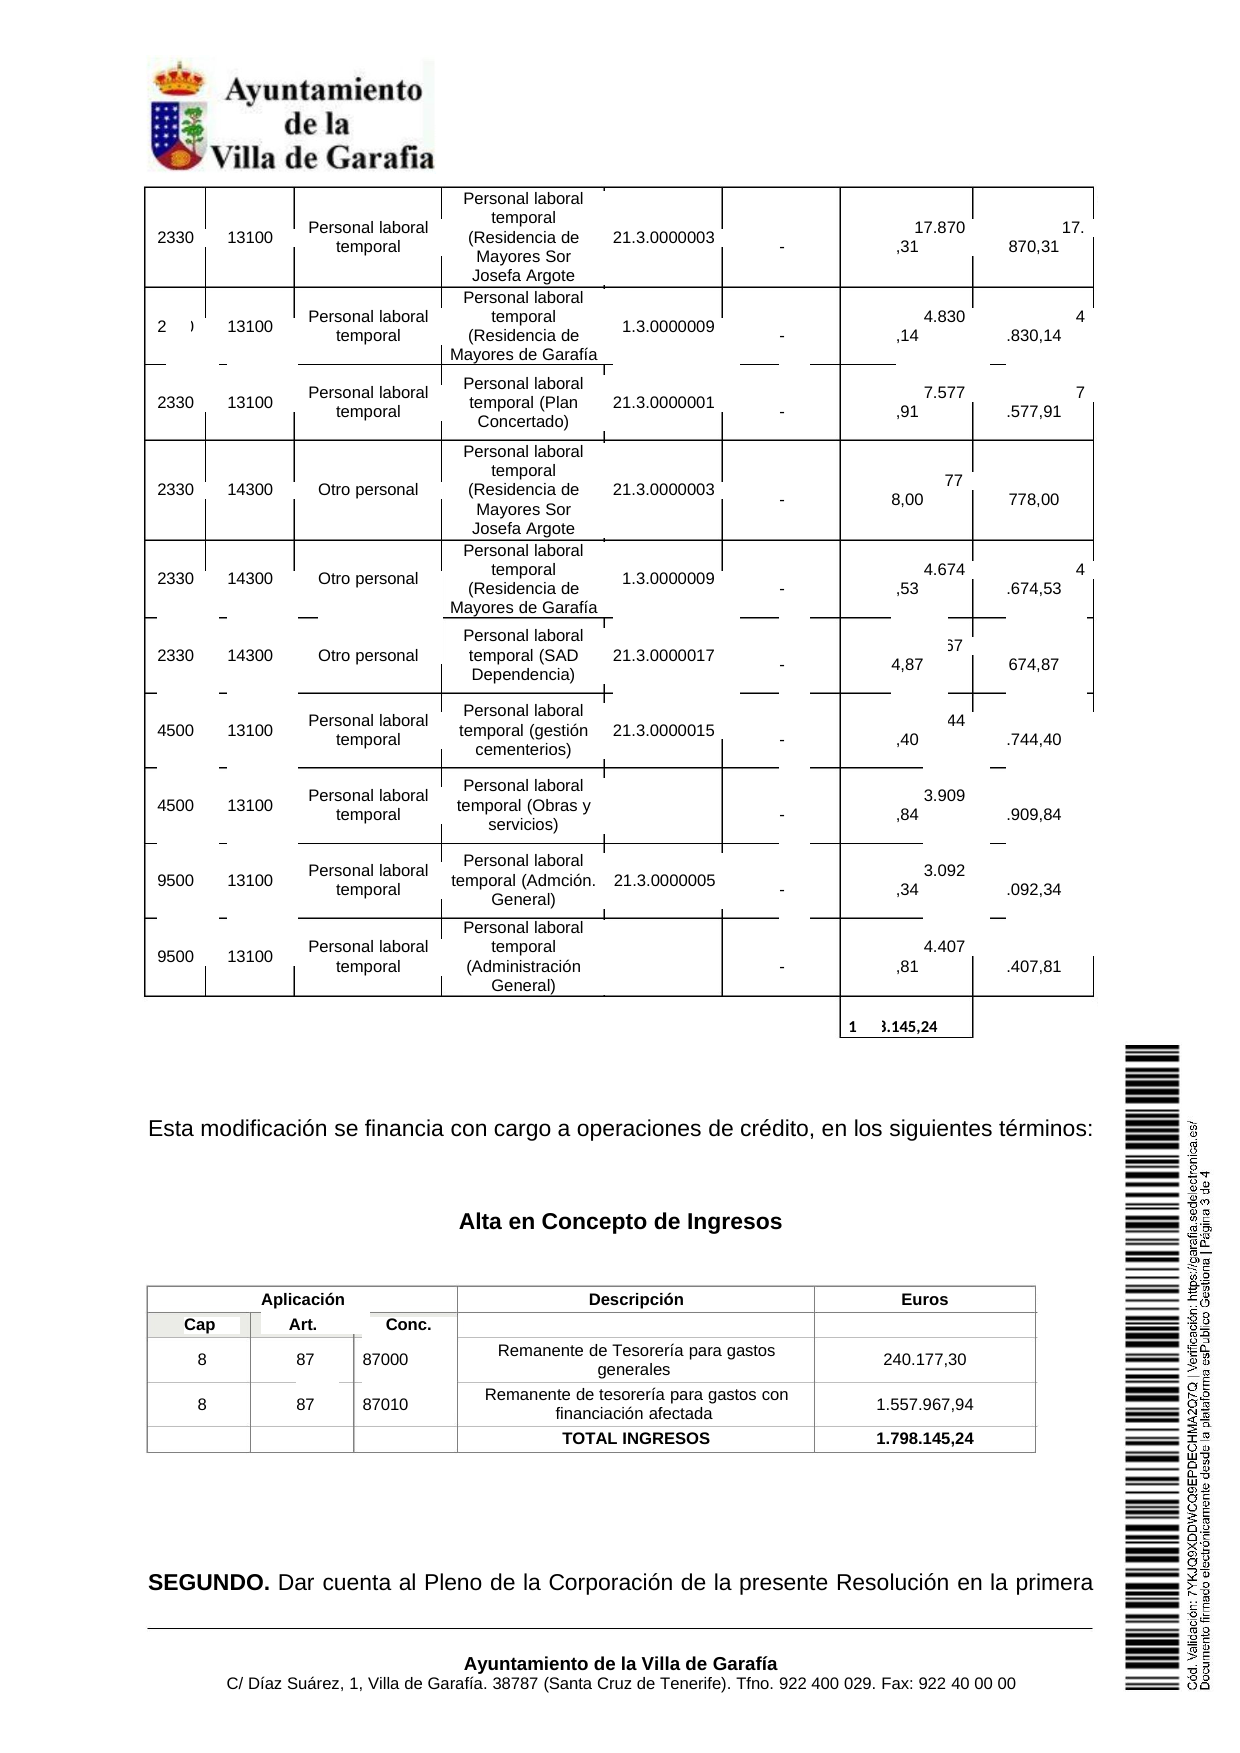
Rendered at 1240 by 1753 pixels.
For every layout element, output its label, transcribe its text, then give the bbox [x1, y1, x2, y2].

text TOTAL INGRESOS [562, 1431, 735, 1448]
text Personal laboral [308, 712, 453, 730]
text 8 [197, 1352, 232, 1369]
text ,14 [896, 328, 923, 345]
text .909,84 [1006, 807, 1087, 824]
text temporal (Obras y [457, 797, 615, 814]
text Ayuntamiento de la Villa de Garafía [463, 1654, 1039, 1674]
text Personal laboral [463, 778, 615, 795]
text ,91 [896, 404, 944, 421]
text Personal laboral [463, 542, 622, 559]
text 4500 [157, 797, 219, 814]
text Personal laboral [308, 385, 453, 402]
text 2 [157, 318, 191, 336]
text ,31 [896, 239, 990, 256]
text Personal laboral [463, 289, 622, 307]
text 4.830 [923, 308, 990, 326]
text Otro personal [318, 571, 443, 588]
text SEGUNDO. Dar cuenta al Pleno de la Corporación de la presente Resolución en la primera [148, 1572, 1117, 1596]
text temporal [491, 939, 608, 956]
text temporal (SAD [469, 647, 608, 664]
text 14300 [227, 571, 298, 588]
text 2 [157, 394, 166, 412]
text temporal [336, 239, 453, 256]
text 1.798.145,24 [876, 1431, 998, 1448]
text 330 [191, 318, 219, 336]
text 14300 [227, 647, 298, 664]
text 1.744 [948, 712, 990, 730]
text ,40 [896, 732, 948, 749]
text (Residencia de [468, 482, 608, 499]
text Personal laboral [308, 939, 453, 956]
text Descripción [588, 1292, 709, 1309]
text 2330 [157, 571, 219, 588]
text temporal [336, 958, 453, 976]
text 77 [944, 472, 988, 490]
text Personal laboral [308, 862, 451, 880]
text Otro personal [318, 482, 443, 499]
text 4500 [157, 722, 219, 739]
text 21.3.0000001 [613, 394, 740, 412]
text 8,00 [891, 491, 948, 509]
text Remanente de tesorería para gastos con [484, 1386, 812, 1404]
text 3 [1087, 787, 1110, 805]
text Mayores de Garafía [450, 347, 622, 364]
text 13100 [227, 872, 298, 889]
text temporal [336, 732, 453, 749]
text Personal laboral [463, 191, 608, 208]
text - [779, 404, 810, 421]
text 7.577 [923, 385, 990, 402]
text - [779, 882, 810, 899]
text 87000 [362, 1352, 457, 1369]
text - [779, 657, 810, 674]
text Otro personal [318, 647, 443, 664]
text .744,40 [1006, 732, 1087, 749]
text Personal laboral [463, 628, 608, 645]
text 21.3.0000003 [613, 229, 740, 247]
text generales [597, 1361, 799, 1379]
text 87 [296, 1396, 339, 1413]
text .830,14 [1006, 328, 1076, 345]
text .092,34 [1006, 882, 1087, 899]
text temporal [336, 882, 451, 899]
text temporal [491, 308, 622, 326]
text Personal laboral [463, 853, 739, 870]
text 8 [197, 1396, 232, 1413]
text 17. [1062, 219, 1110, 237]
text 21.3.0000009 [622, 571, 740, 588]
text 778,00 [1008, 491, 1084, 509]
text Aplicación [261, 1292, 370, 1309]
text 2330 [157, 482, 219, 499]
text 13100 [227, 797, 298, 814]
text - [779, 732, 810, 749]
text temporal [491, 463, 608, 480]
text Josefa Argote [472, 520, 608, 538]
text 1.557.967,94 [876, 1396, 998, 1413]
text Personal laboral [463, 703, 612, 720]
text 4 [1076, 308, 1110, 326]
text 1 [848, 1018, 882, 1036]
text 9500 [157, 948, 219, 966]
text Personal laboral [308, 219, 453, 237]
text (Residencia de [468, 229, 608, 247]
text financiación afectada [555, 1406, 812, 1423]
text .798.145,24 [882, 1018, 962, 1036]
text 4,87 [891, 657, 948, 674]
text 21.3.0000003 [613, 482, 740, 499]
text Personal laboral [308, 787, 453, 805]
text (Residencia de [468, 328, 622, 345]
text - [779, 239, 810, 256]
text temporal [336, 807, 453, 824]
text Concertado) [477, 413, 608, 431]
text 21.3.0000017 [613, 647, 740, 664]
text 14300 [227, 482, 298, 499]
text Dependencia) [471, 666, 608, 684]
text 67 [948, 637, 988, 655]
text 240.177,30 [883, 1352, 992, 1369]
text 4 [1076, 561, 1110, 579]
text temporal (Admción. 21.3.0000005 [451, 872, 739, 889]
text Remanente de Tesorería para gastos [498, 1342, 799, 1359]
text servicios) [488, 816, 615, 834]
text temporal [491, 561, 622, 579]
text ,53 [896, 580, 948, 598]
text temporal [336, 328, 450, 345]
text Personal laboral [308, 308, 450, 326]
text temporal [336, 404, 453, 421]
text - [779, 958, 810, 976]
text - [779, 807, 810, 824]
text Personal laboral [463, 920, 608, 937]
text Cap [184, 1317, 240, 1334]
text General) [491, 977, 608, 995]
text - [779, 328, 810, 345]
text 13100 [227, 722, 298, 739]
text 7 [1076, 385, 1110, 402]
text 4.407 [923, 939, 990, 956]
text 4.674 [923, 561, 990, 579]
text Conc. [386, 1317, 457, 1334]
text 87 [296, 1352, 339, 1369]
text (Residencia de [468, 580, 622, 598]
text Mayores Sor [476, 501, 608, 518]
text ,34 [896, 882, 923, 899]
text temporal [491, 210, 608, 227]
text 13100 [227, 229, 298, 247]
text ,81 [896, 958, 944, 976]
text temporal (gestión [459, 722, 612, 739]
text 3.909 [923, 787, 990, 805]
text Art. [288, 1317, 362, 1334]
text 1 [1087, 712, 1110, 730]
text 21.3.0000009 [622, 318, 740, 336]
text 13100 [227, 318, 298, 336]
text Mayores Sor [476, 248, 608, 266]
text 9500 [157, 872, 219, 889]
text Mayores de Garafía [450, 599, 622, 617]
text 2330 [157, 647, 219, 664]
text 13100 [227, 948, 298, 966]
text 3 [1087, 862, 1110, 880]
text 870,31 [1008, 239, 1084, 256]
text .577,91 [1006, 404, 1087, 421]
text 674,87 [1008, 657, 1087, 674]
text - [779, 580, 810, 598]
text Alta en Concepto de Ingresos [459, 1210, 807, 1234]
text ,84 [896, 807, 923, 824]
text 3.092 [923, 862, 990, 880]
text - [779, 491, 810, 509]
text temporal (Plan [469, 394, 608, 412]
text cementerios) [475, 741, 612, 759]
text 4 [1087, 939, 1110, 956]
text Esta modificación se financia con cargo a operaciones de crédito, en los siguientes términos: [148, 1117, 1116, 1141]
text 87010 [362, 1396, 457, 1413]
text Josefa Argote [472, 267, 608, 285]
text .674,53 [1006, 580, 1087, 598]
text .407,81 [1006, 958, 1087, 976]
text 21.3.0000015 [613, 722, 740, 739]
text 13100 [227, 394, 298, 412]
text General) [491, 891, 739, 909]
text 17.870 [914, 219, 990, 237]
text C/ Díaz Suárez, 1, Villa de Garafía. 38787 (Santa Cruz de Tenerife). Tfno. 922 400 029. Fax: 922 40 00 00 [226, 1676, 1039, 1693]
text Personal laboral [463, 375, 608, 393]
text 2330 [157, 229, 219, 247]
text 330 [166, 394, 219, 412]
text (Administración [466, 958, 608, 976]
text Euros [901, 1292, 973, 1309]
text Personal laboral [463, 443, 608, 461]
